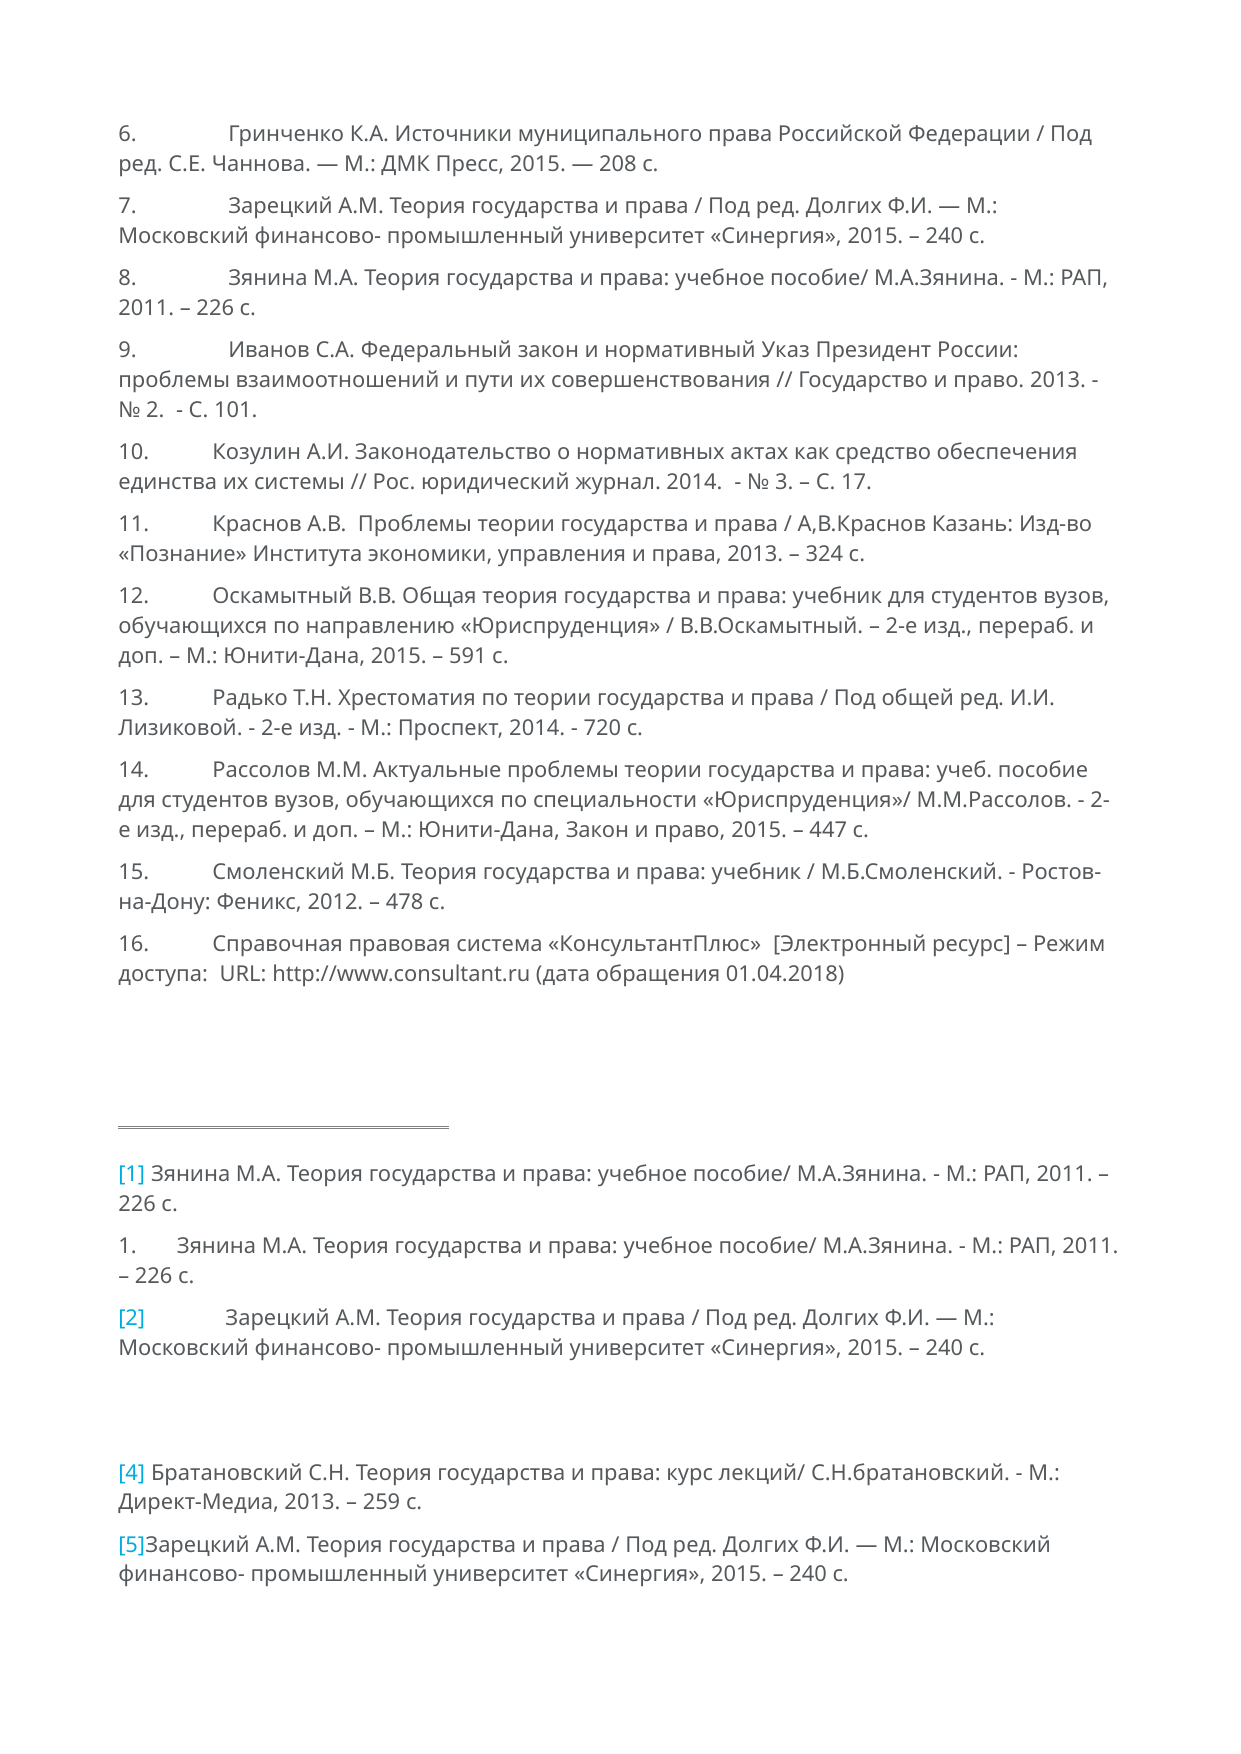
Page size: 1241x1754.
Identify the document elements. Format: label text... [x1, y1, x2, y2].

text 8. Зянина М.А. Теория государства и права: учебное пособие/ М.А.Зянина. - М.: РАП, 2011. – 226 с. [118, 262, 1122, 322]
text 12. Оскамытный В.В. Общая теория государства и права: учебник для студентов вузов, обучающихся по направлению «Юриспруденция» / В.В.Оскамытный. – 2-е изд., перераб. и доп. – М.: Юнити-Дана, 2015. – 591 с. [118, 580, 1122, 670]
text [5]Зарецкий А.М. Теория государства и права / Под ред. Долгих Ф.И. — М.: Московский финансово- промышленный университет «Синергия», 2015. – 240 с. [118, 1529, 1122, 1588]
text 15. Смоленский М.Б. Теория государства и права: учебник / М.Б.Смоленский. - Ростов-на-Дону: Феникс, 2012. – 478 с. [118, 856, 1122, 916]
text 9. Иванов С.А. Федеральный закон и нормативный Указ Президент России: проблемы взаимоотношений и пути их совершенствования // Государство и право. 2013. - № 2. - С. 101. [118, 334, 1122, 424]
text 7. Зарецкий А.М. Теория государства и права / Под ред. Долгих Ф.И. — М.: Московский финансово- промышленный университет «Синергия», 2015. – 240 с. [118, 190, 1122, 250]
text 14. Рассолов М.М. Актуальные проблемы теории государства и права: учеб. пособие для студентов вузов, обучающихся по специальности «Юриспруденция»/ М.М.Рассолов. - 2-е изд., перераб. и доп. – М.: Юнити-Дана, Закон и право, 2015. – 447 с. [118, 754, 1122, 844]
text [2] Зарецкий А.М. Теория государства и права / Под ред. Долгих Ф.И. — М.: Московский финансово- промышленный университет «Синергия», 2015. – 240 с. [118, 1302, 1122, 1362]
text 13. Радько Т.Н. Хрестоматия по теории государства и права / Под общей ред. И.И. Лизиковой. - 2-е изд. - М.: Проспект, 2014. - 720 с. [118, 682, 1122, 742]
text [4] Братановский С.Н. Теория государства и права: курс лекций/ С.Н.братановский. - М.: Директ-Медиа, 2013. – 259 с. [118, 1457, 1122, 1516]
text [1] Зянина М.А. Теория государства и права: учебное пособие/ М.А.Зянина. - М.: РАП, 2011. – 226 с. [118, 1158, 1122, 1217]
text 6. Гринченко К.А. Источники муниципального права Российской Федерации / Под ред. С.Е. Чаннова. — М.: ДМК Пресс, 2015. — 208 с. [118, 118, 1122, 178]
text 11. Краснов А.В. Проблемы теории государства и права / А,В.Краснов Казань: Изд-во «Познание» Института экономики, управления и права, 2013. – 324 с. [118, 508, 1122, 568]
text 1. Зянина М.А. Теория государства и права: учебное пособие/ М.А.Зянина. - М.: РАП, 2011. – 226 с. [118, 1230, 1122, 1289]
text 10. Козулин А.И. Законодательство о нормативных актах как средство обеспечения единства их системы // Рос. юридический журнал. 2014. - № 3. – С. 17. [118, 436, 1122, 496]
text 16. Справочная правовая система «КонсультантПлюс» [Электронный ресурс] – Режим доступа: URL: http://www.consultant.ru (дата обращения 01.04.2018) [118, 928, 1122, 988]
